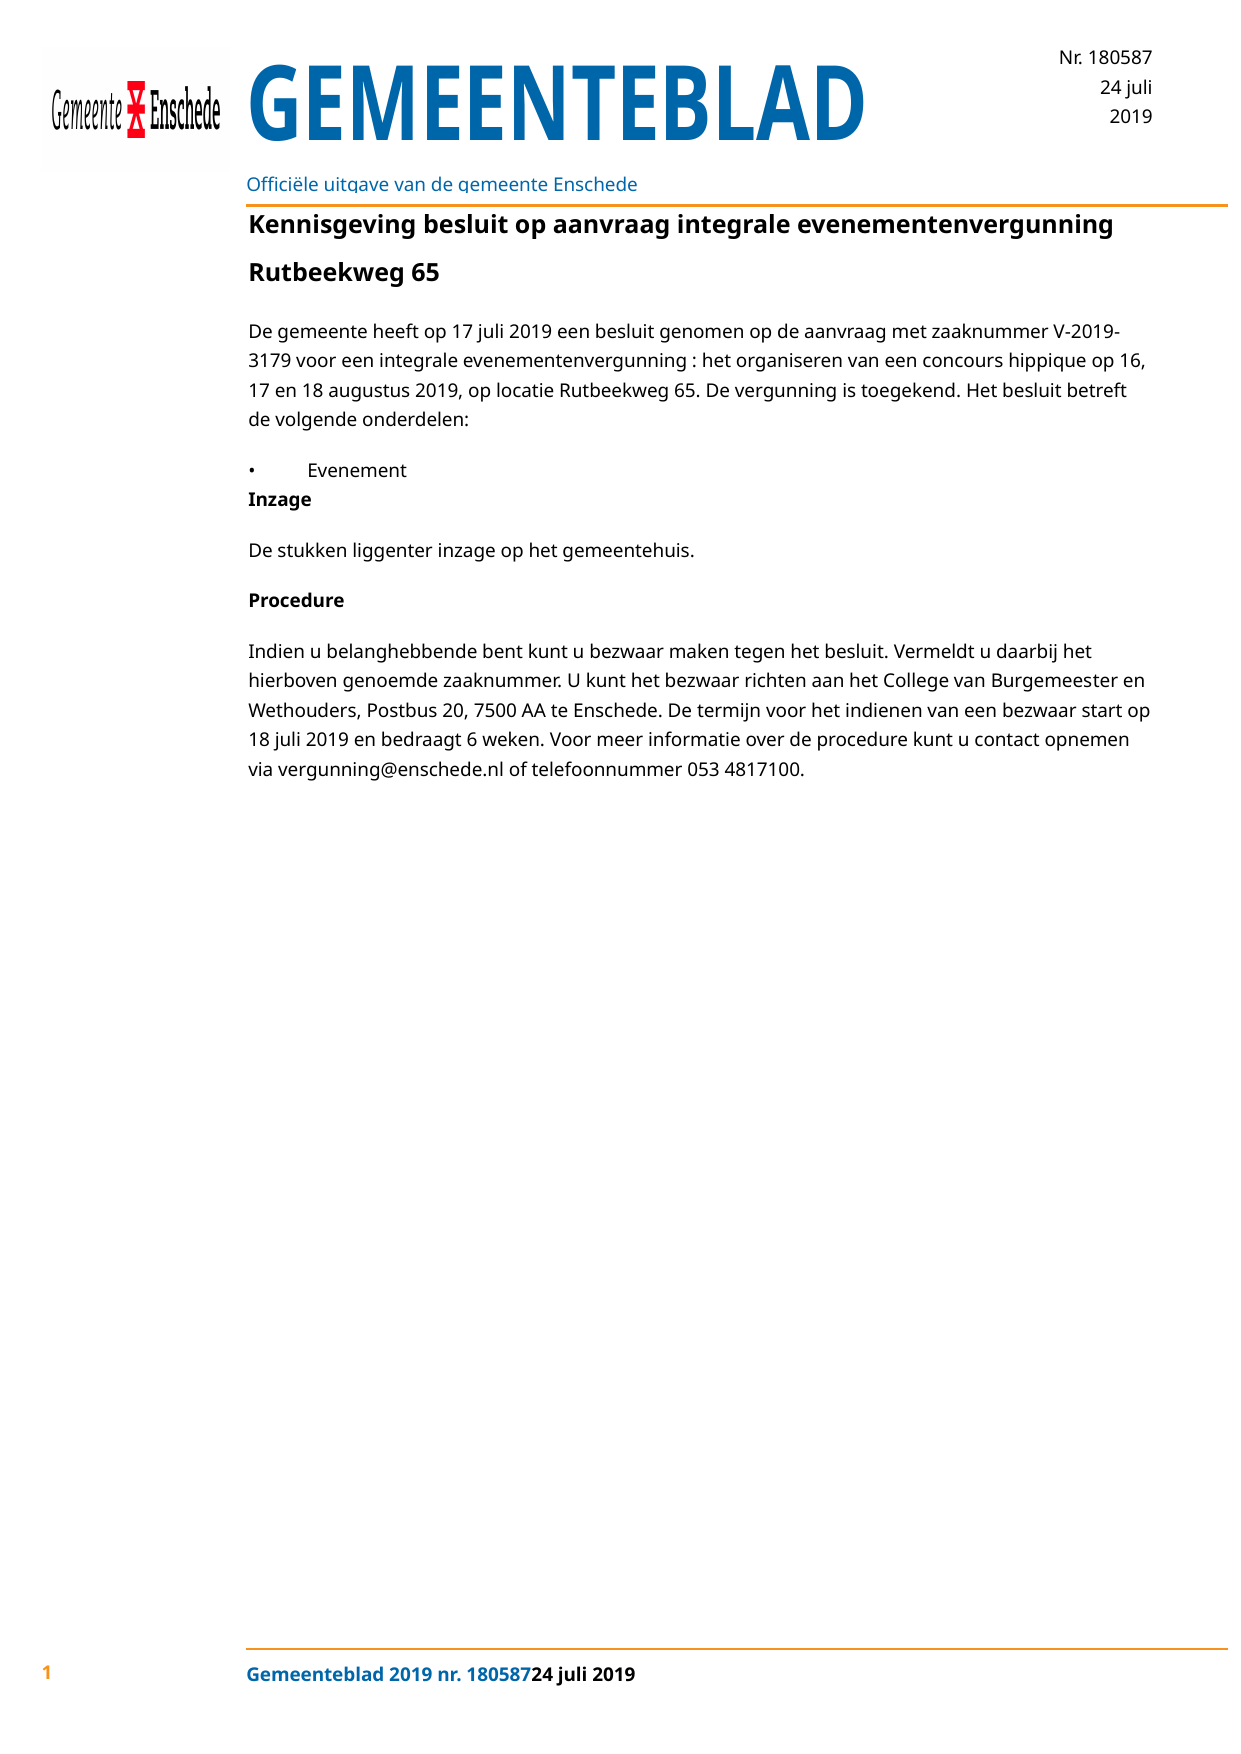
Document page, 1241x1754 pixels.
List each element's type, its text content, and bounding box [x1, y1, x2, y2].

text De gemeente heeft op 17 juli 2019 een besluit genomen op de aanvraag met zaaknummer V-2019-3179 voor een integrale evenementenvergunning : het organiseren van een concours hippique op 16, 17 en 18 augustus 2019, op locatie Rutbeekweg 65. De vergunning is toegekend. Het besluit betreft de volgende onderdelen: [248, 318, 1152, 432]
list Evenement [248, 457, 1152, 483]
text Indien u belanghebbende bent kunt u bezwaar maken tegen het besluit. Vermeldt u daarbij het hierboven genoemde zaaknummer. U kunt het bezwaar richten aan het College van Burgemees­ter en Wethouders, Postbus 20, 7500 AA te Enschede. De termijn voor het indienen van een bezwaar start op 18 juli 2019 en bedraagt 6 weken. Voor meer informatie over de procedure kunt u contact opnemen via vergunning@enschede.nl of telefoonnummer 053 4817100. [248, 638, 1152, 782]
text De stukken liggenter inzage op het gemeentehuis. [248, 537, 1152, 563]
picture [41, 47, 231, 172]
text Kennisgeving besluit op aanvraag integrale evenementenvergunning Rutbeekweg 65 [248, 207, 1152, 288]
text Inzage [248, 487, 1152, 512]
text Procedure [248, 587, 1152, 613]
